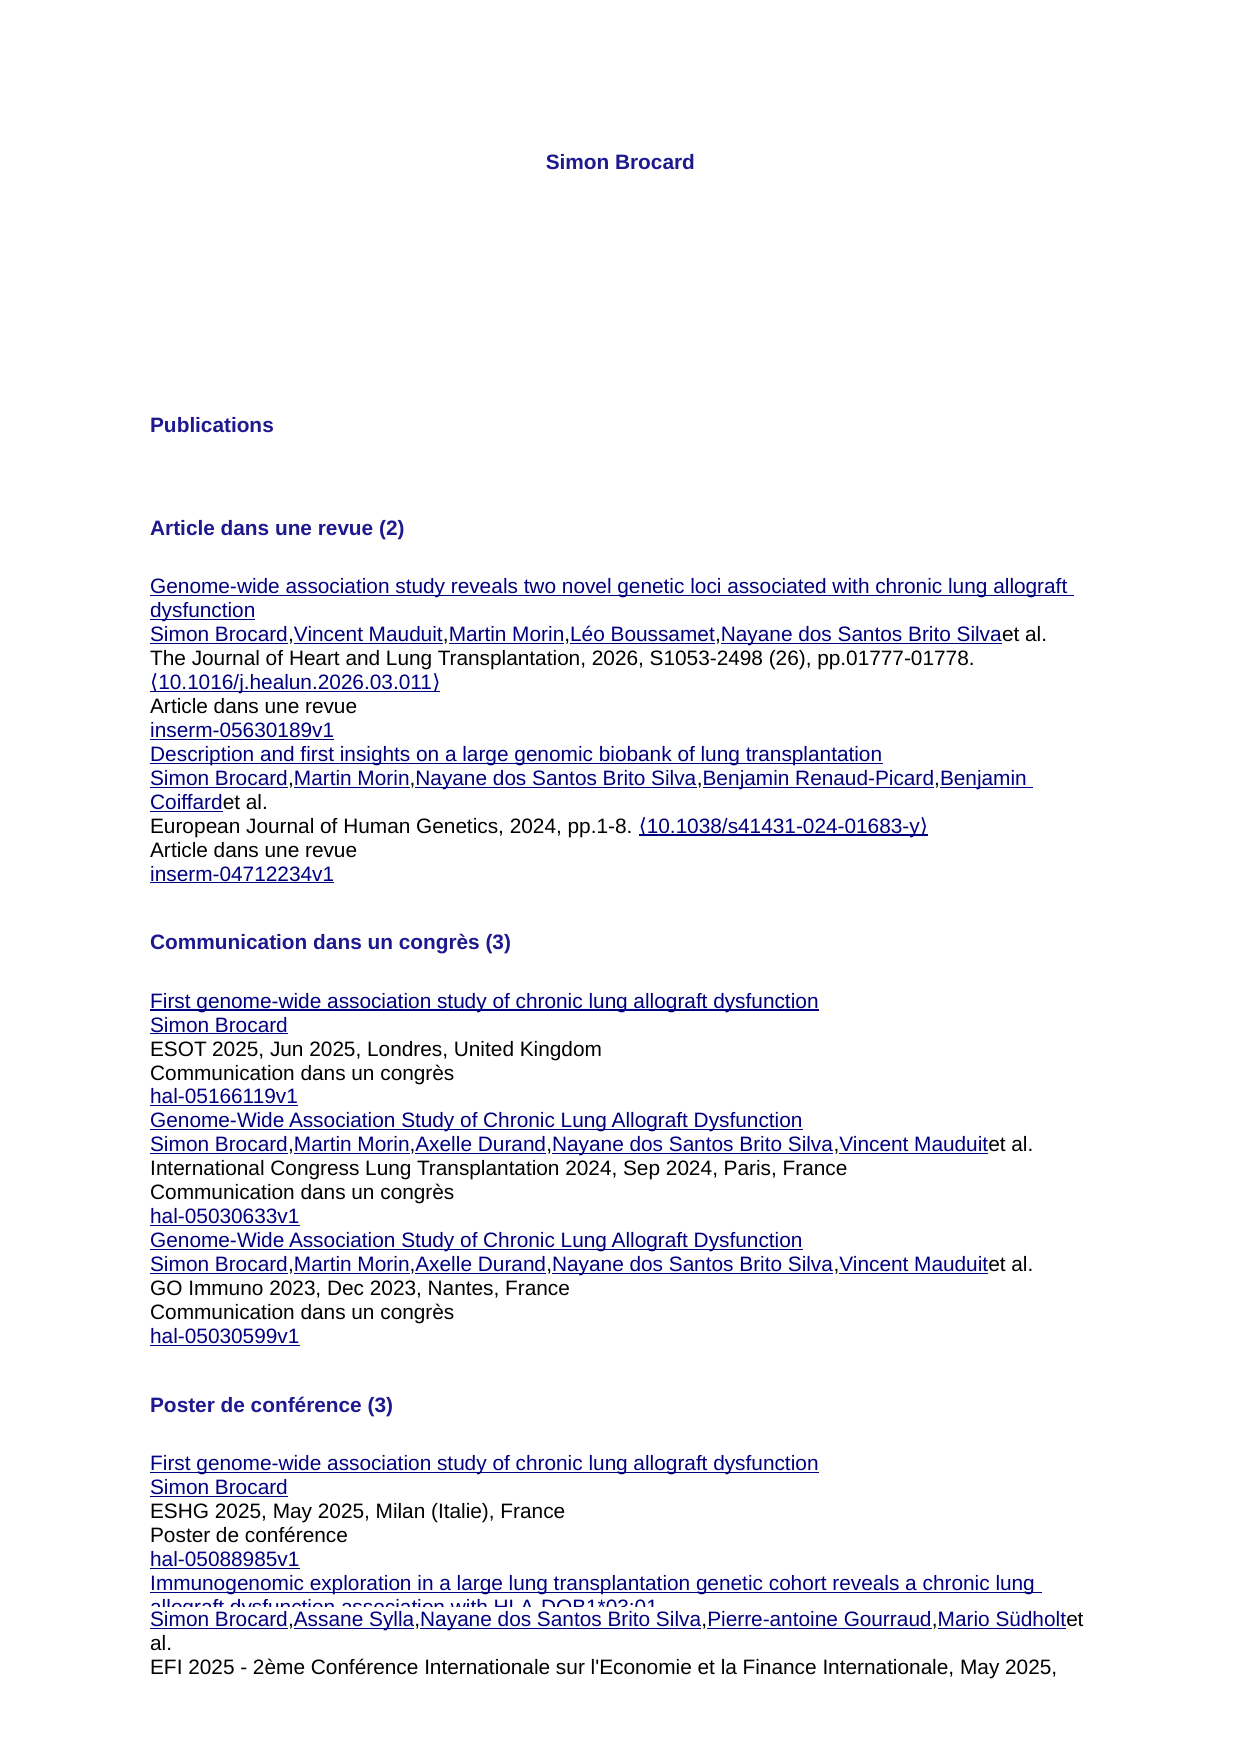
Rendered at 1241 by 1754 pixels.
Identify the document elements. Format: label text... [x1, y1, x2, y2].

subtitle Publications [150, 412, 1090, 436]
table_cell Immunogenomic exploration in a large lung transplantation genetic cohort reveals a chronic lung allograft dysfunction association with HLA-DQB1*03:01 Simon Brocard,Assane Sylla,Nayane dos Santos Brito Silva,Pierre‐antoine Gourraud,Mario Südholtet al. EFI 2025 - 2ème Conférence Internationale sur l'Economie et la Finance Internationale, May 2025, [150, 1571, 1090, 1679]
table_header First genome-wide association study of chronic lung allograft dysfunction Simon Brocard ESHG 2025, May 2025, Milan (Italie), France Poster de conférence hal-05088985v1 [150, 1451, 1090, 1571]
table_cell Description and first insights on a large genomic biobank of lung transplantation Simon Brocard,Martin Morin,Nayane dos Santos Brito Silva,Benjamin Renaud-Picard,Benjamin Coiffardet al. European Journal of Human Genetics, 2024, pp.1-8. ⟨10.1038/s41431-024-01683-y⟩ Article dans une revue inserm-04712234v1 [150, 742, 1090, 885]
table_header Genome-wide association study reveals two novel genetic loci associated with chronic lung allograft dysfunction Simon Brocard,Vincent Mauduit,Martin Morin,Léo Boussamet,Nayane dos Santos Brito Silvaet al. The Journal of Heart and Lung Transplantation, 2026, S1053-2498 (26), pp.01777-01778. ⟨10.1016/j.healun.2026.03.011⟩ Article dans une revue inserm-05630189v1 [150, 574, 1090, 742]
subtitle Simon Brocard [150, 150, 1090, 174]
table_header First genome-wide association study of chronic lung allograft dysfunction Simon Brocard ESOT 2025, Jun 2025, Londres, United Kingdom Communication dans un congrès hal-05166119v1 [150, 989, 1090, 1108]
subtitle Poster de conférence (3) [150, 1393, 1090, 1417]
table_cell Genome-Wide Association Study of Chronic Lung Allograft Dysfunction Simon Brocard,Martin Morin,Axelle Durand,Nayane dos Santos Brito Silva,Vincent Mauduitet al. International Congress Lung Transplantation 2024, Sep 2024, Paris, France Communication dans un congrès hal-05030633v1 [150, 1108, 1090, 1228]
table_cell Genome-Wide Association Study of Chronic Lung Allograft Dysfunction Simon Brocard,Martin Morin,Axelle Durand,Nayane dos Santos Brito Silva,Vincent Mauduitet al. GO Immuno 2023, Dec 2023, Nantes, France Communication dans un congrès hal-05030599v1 [150, 1228, 1090, 1348]
subtitle Article dans une revue (2) [150, 516, 1090, 539]
subtitle Communication dans un congrès (3) [150, 930, 1090, 954]
